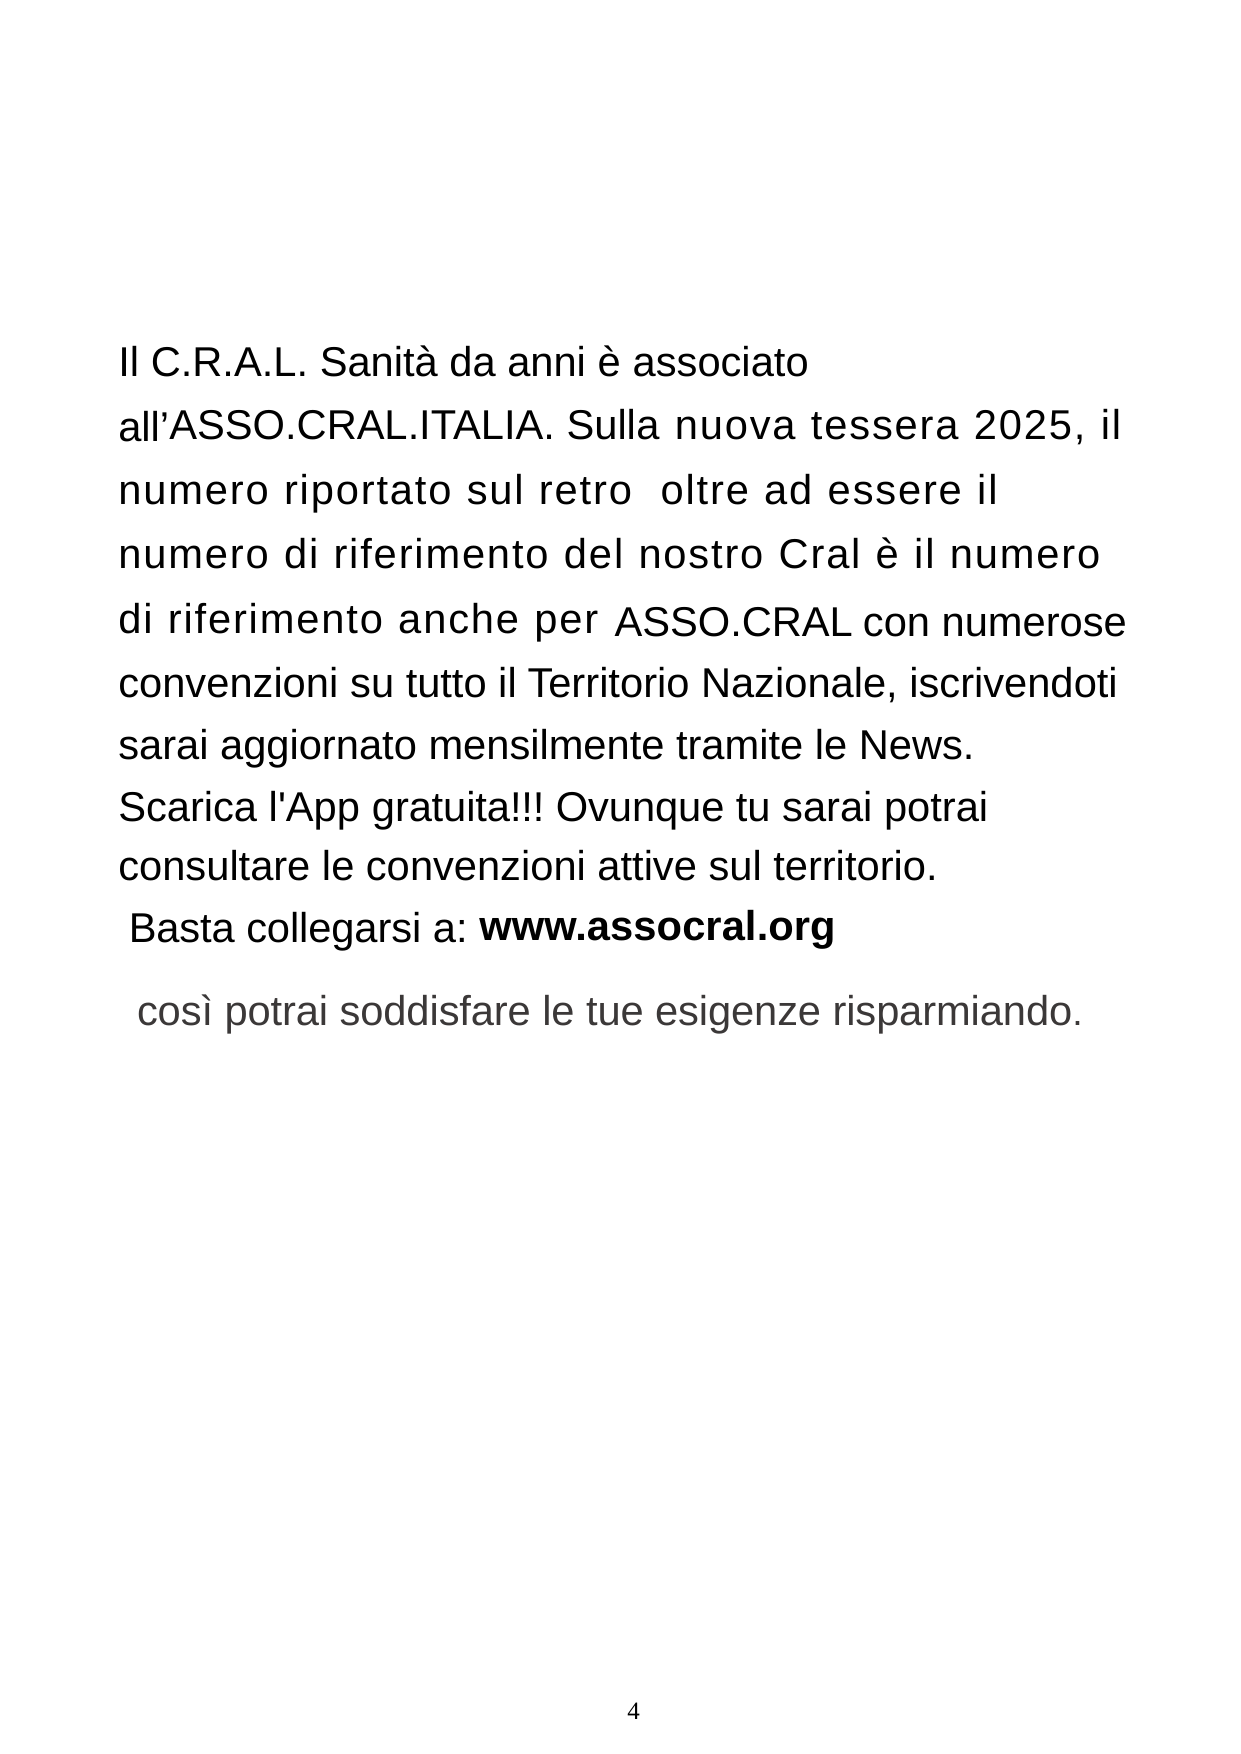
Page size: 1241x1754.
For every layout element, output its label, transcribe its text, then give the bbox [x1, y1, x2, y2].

text Basta collegarsi a: www.assocral.org [118, 901, 1148, 951]
text Il C.R.A.L. Sanità da anni è associato all’ASSO.CRAL.ITALIA. Sulla nuova tessera 2025, il numero riportato sul retro oltre ad essere il numero di riferimento del nostro Cral è il numero di riferimento anche per ASSO.CRAL con numerose convenzioni su tutto il Territorio Nazionale, iscrivendoti sarai aggiornato mensilmente tramite le News. [118, 337, 1148, 768]
text così potrai soddisfare le tue esigenze risparmiando. [137, 987, 1092, 1035]
text consultare le convenzioni attive sul territorio. [118, 841, 1148, 889]
text Scarica l'App gratuita!!! Ovunque tu sarai potrai [118, 783, 1148, 831]
